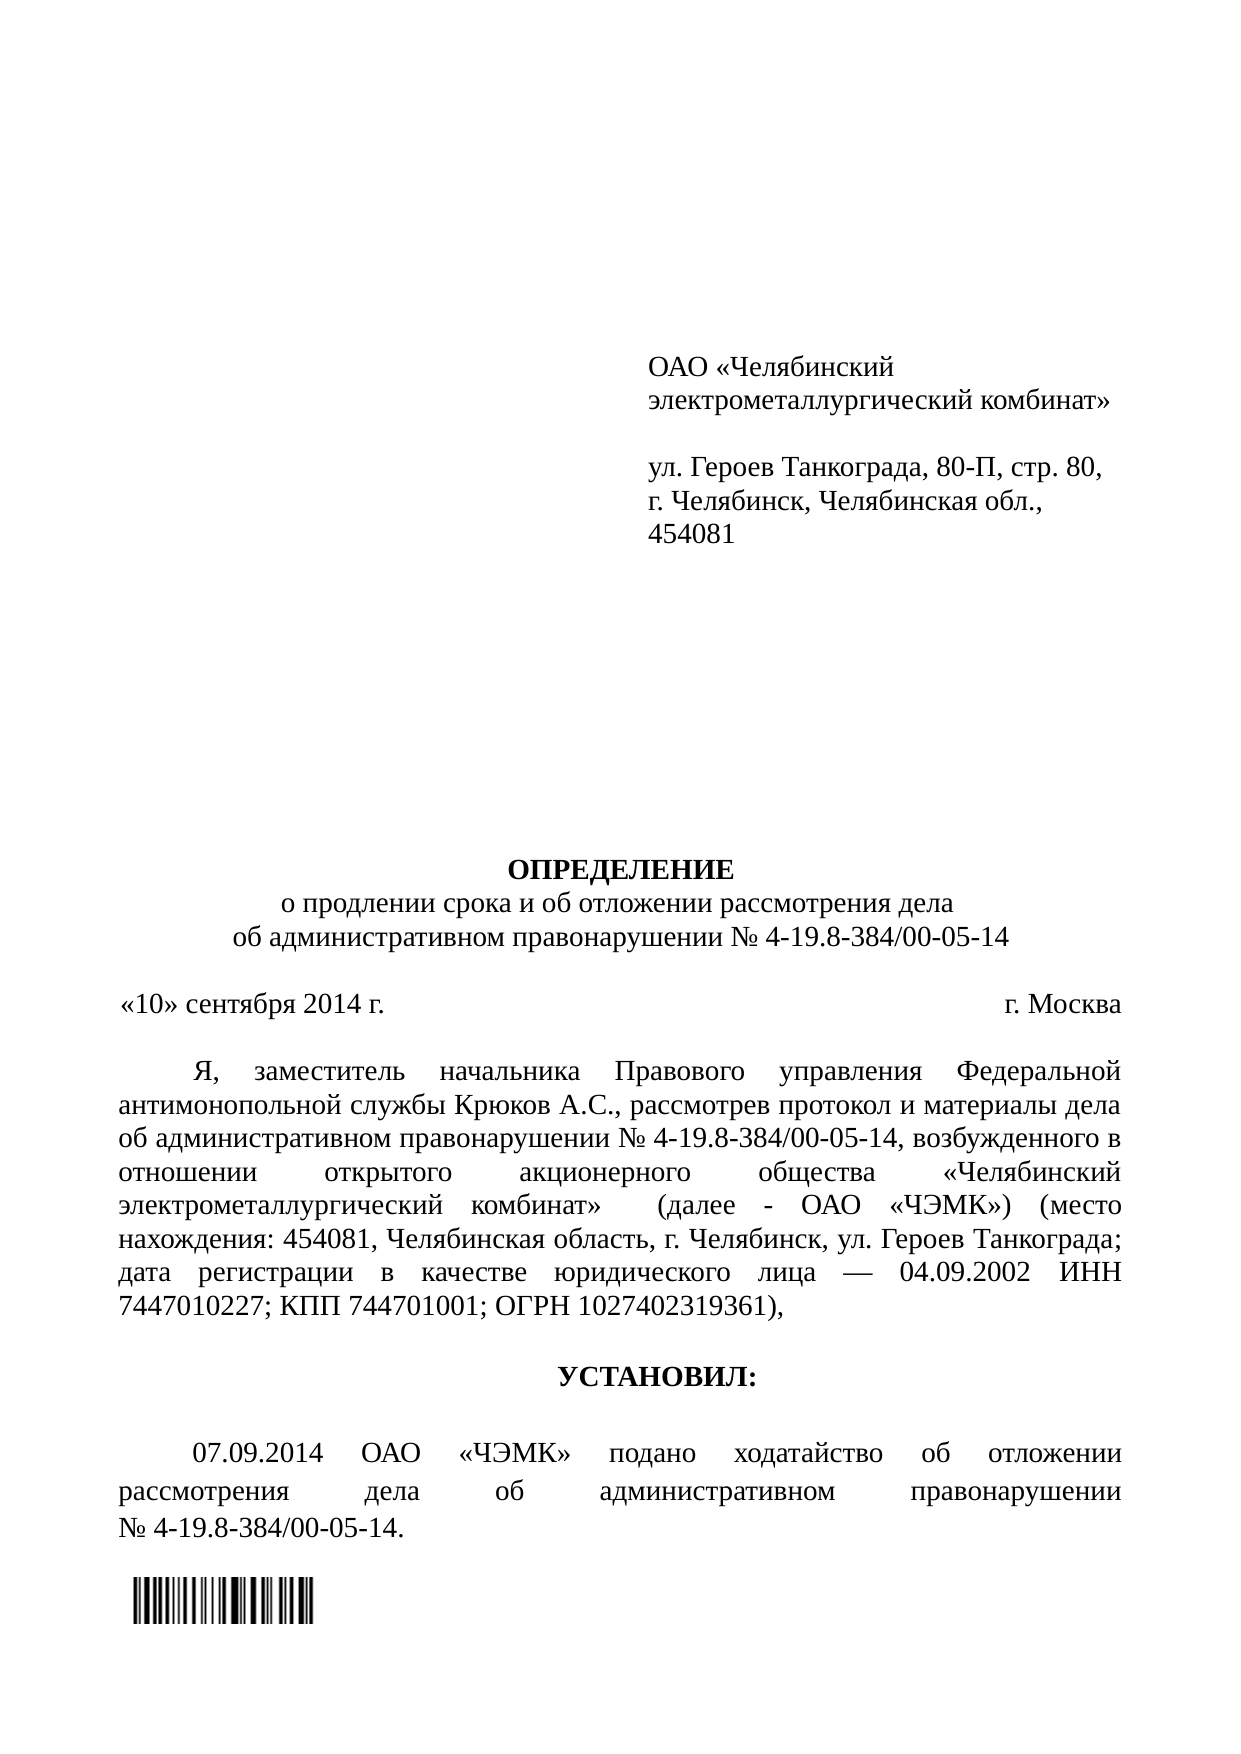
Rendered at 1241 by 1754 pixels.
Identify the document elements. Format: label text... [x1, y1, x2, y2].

text об административном правонарушении № 4-19.8-384/00-05-14 [120, 919, 1122, 953]
text Я, заместитель начальника Правового управления Федеральной антимонопольной службы Крюков А.С., рассмотрев протокол и материалы дела об административном правонарушении № 4-19.8-384/00-05-14, возбужденного в отношении открытого акционерного общества «Челябинский электрометаллургический комбинат» (далее - ОАО «ЧЭМК») (место нахождения: 454081, Челябинская область, г. Челябинск, ул. Героев Танкограда; дата регистрации в качестве юридического лица — 04.09.2002 ИНН 7447010227; КПП 744701001; ОГРН 1027402319361), [118, 1053, 1122, 1322]
text «10» сентября 2014 г. г. Москва [120, 986, 1122, 1020]
text 07.09.2014 ОАО «ЧЭМК» подано ходатайство об отложении рассмотрения дела об административном правонарушении № 4-19.8-384/00-05-14. [118, 1431, 1122, 1544]
text о продлении срока и об отложении рассмотрения дела [120, 886, 1122, 919]
text УСТАНОВИЛ: [118, 1355, 1122, 1393]
text ОАО «Челябинский электрометаллургический комбинат» [648, 349, 1122, 416]
text ОПРЕДЕЛЕНИЕ [120, 852, 1122, 886]
text ул. Героев Танкограда, 80-П, стр. 80, г. Челябинск, Челябинская обл., 454081 [648, 449, 1122, 550]
picture [118, 1577, 331, 1624]
